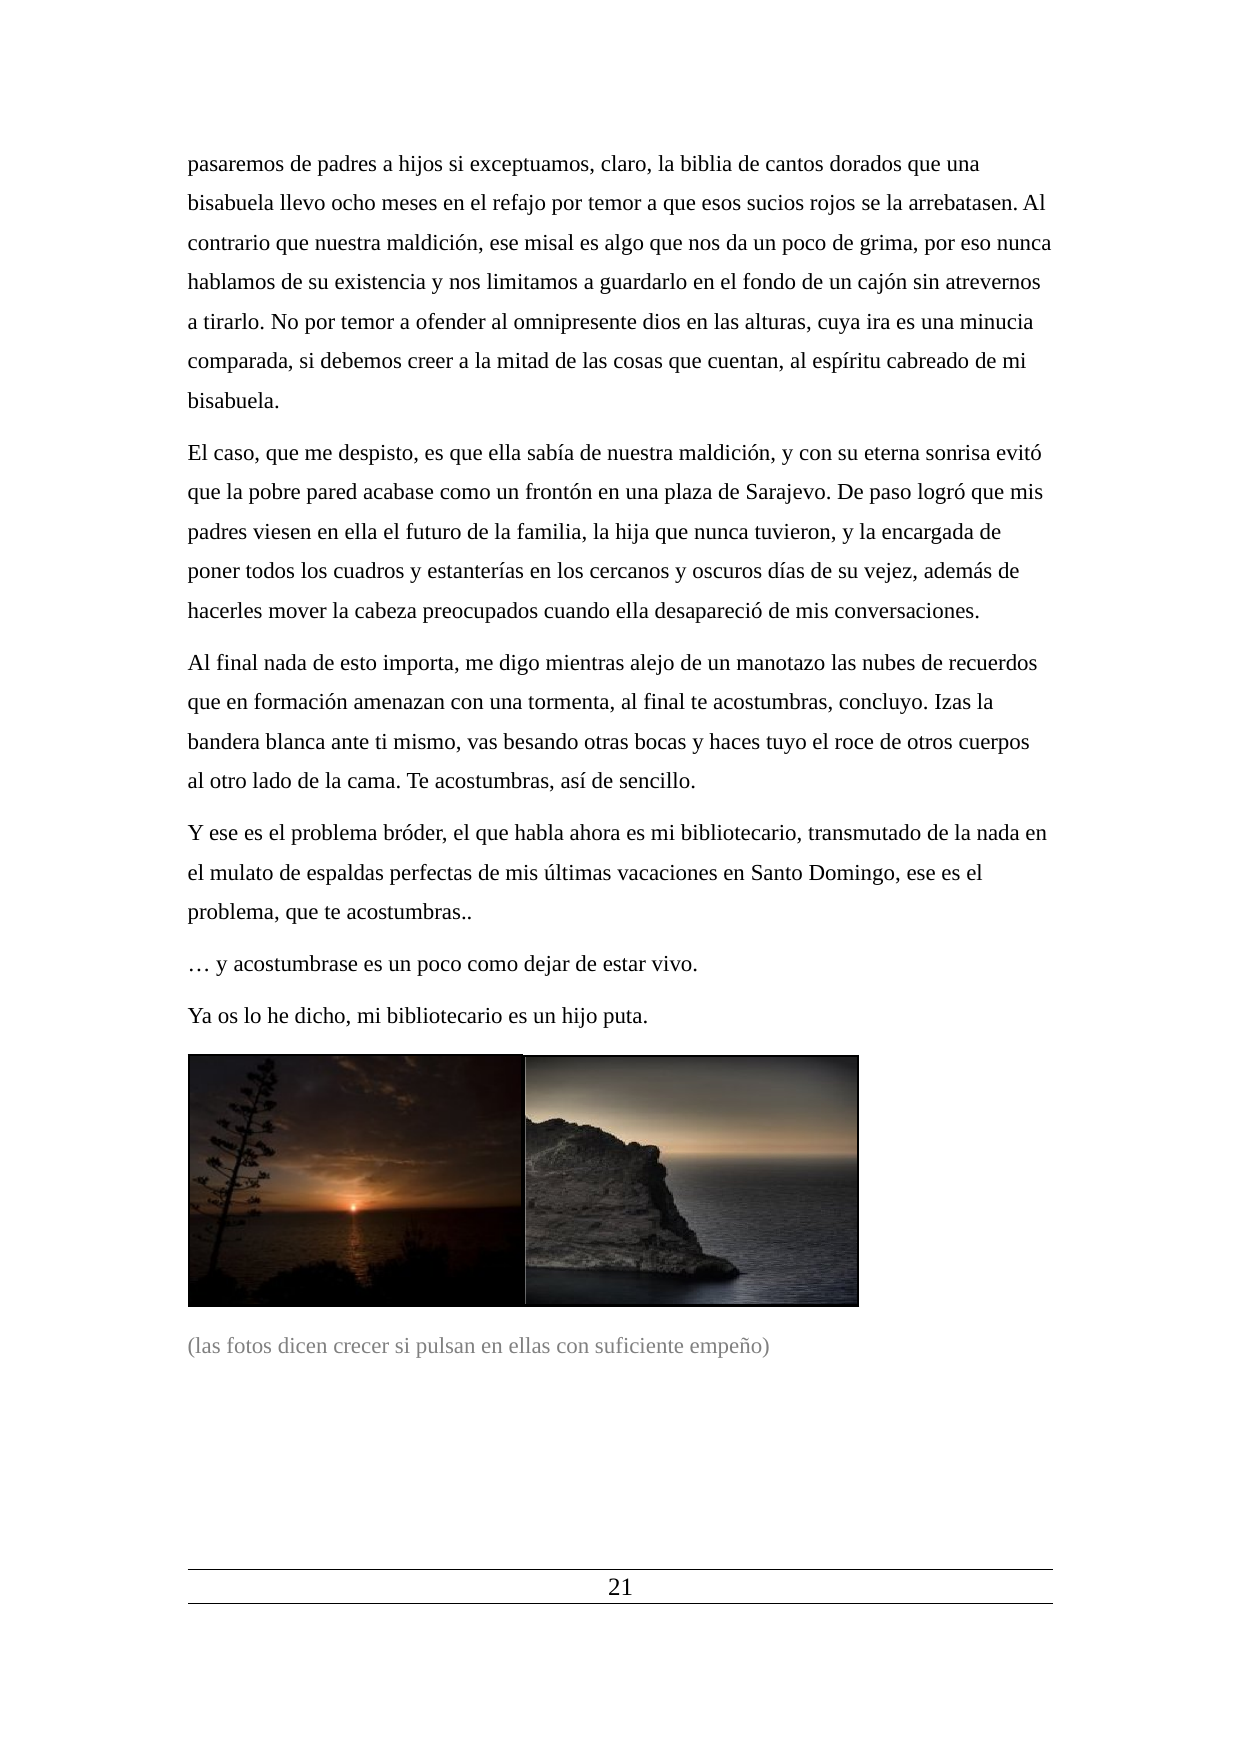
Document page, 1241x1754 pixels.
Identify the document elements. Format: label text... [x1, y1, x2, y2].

text El caso, que me despisto, es que ella sabía de nuestra maldición, y con su eterna sonrisa evitó que la pobre pared acabase como un frontón en una plaza de Sarajevo. De paso logró que mis padres viesen en ella el futuro de la familia, la hija que nunca tuvieron, y la encargada de poner todos los cuadros y estanterías en los cercanos y oscuros días de su vejez, además de hacerles mover la cabeza preocupados cuando ella desapareció de mis conversaciones. [187, 439, 1053, 623]
text Al final nada de esto importa, me digo mientras alejo de un manotazo las nubes de recuerdos que en formación amenazan con una tormenta, al final te acostumbras, concluyo. Izas la bandera blanca ante ti mismo, vas besando otras bocas y haces tuyo el roce de otros cuerpos al otro lado de la cama. Te acostumbras, así de sencillo. [187, 649, 1053, 793]
text (las fotos dicen crecer si pulsan en ellas con suficiente empeño) [187, 1332, 1053, 1359]
text Ya os lo he dicho, mi bibliotecario es un hijo puta. [187, 1002, 1053, 1028]
text Y ese es el problema bróder, el que habla ahora es mi bibliotecario, transmutado de la nada en el mulato de espaldas perfectas de mis últimas vacaciones en Santo Domingo, ese es el problema, que te acostumbras.. [187, 819, 1053, 924]
text pasaremos de padres a hijos si exceptuamos, claro, la biblia de cantos dorados que una bisabuela llevo ocho meses en el refajo por temor a que esos sucios rojos se la arrebatasen. Al contrario que nuestra maldición, ese misal es algo que nos da un poco de grima, por eso nunca hablamos de su existencia y nos limitamos a guardarlo en el fondo de un cajón sin atrevernos a tirarlo. No por temor a ofender al omnipresente dios en las alturas, cuya ira es una minucia comparada, si debemos creer a la mitad de las cosas que cuentan, al espíritu cabreado de mi bisabuela. [187, 150, 1053, 413]
picture [190, 1056, 521, 1304]
picture [525, 1057, 857, 1304]
text … y acostumbrase es un poco como dejar de estar vivo. [187, 950, 1053, 976]
